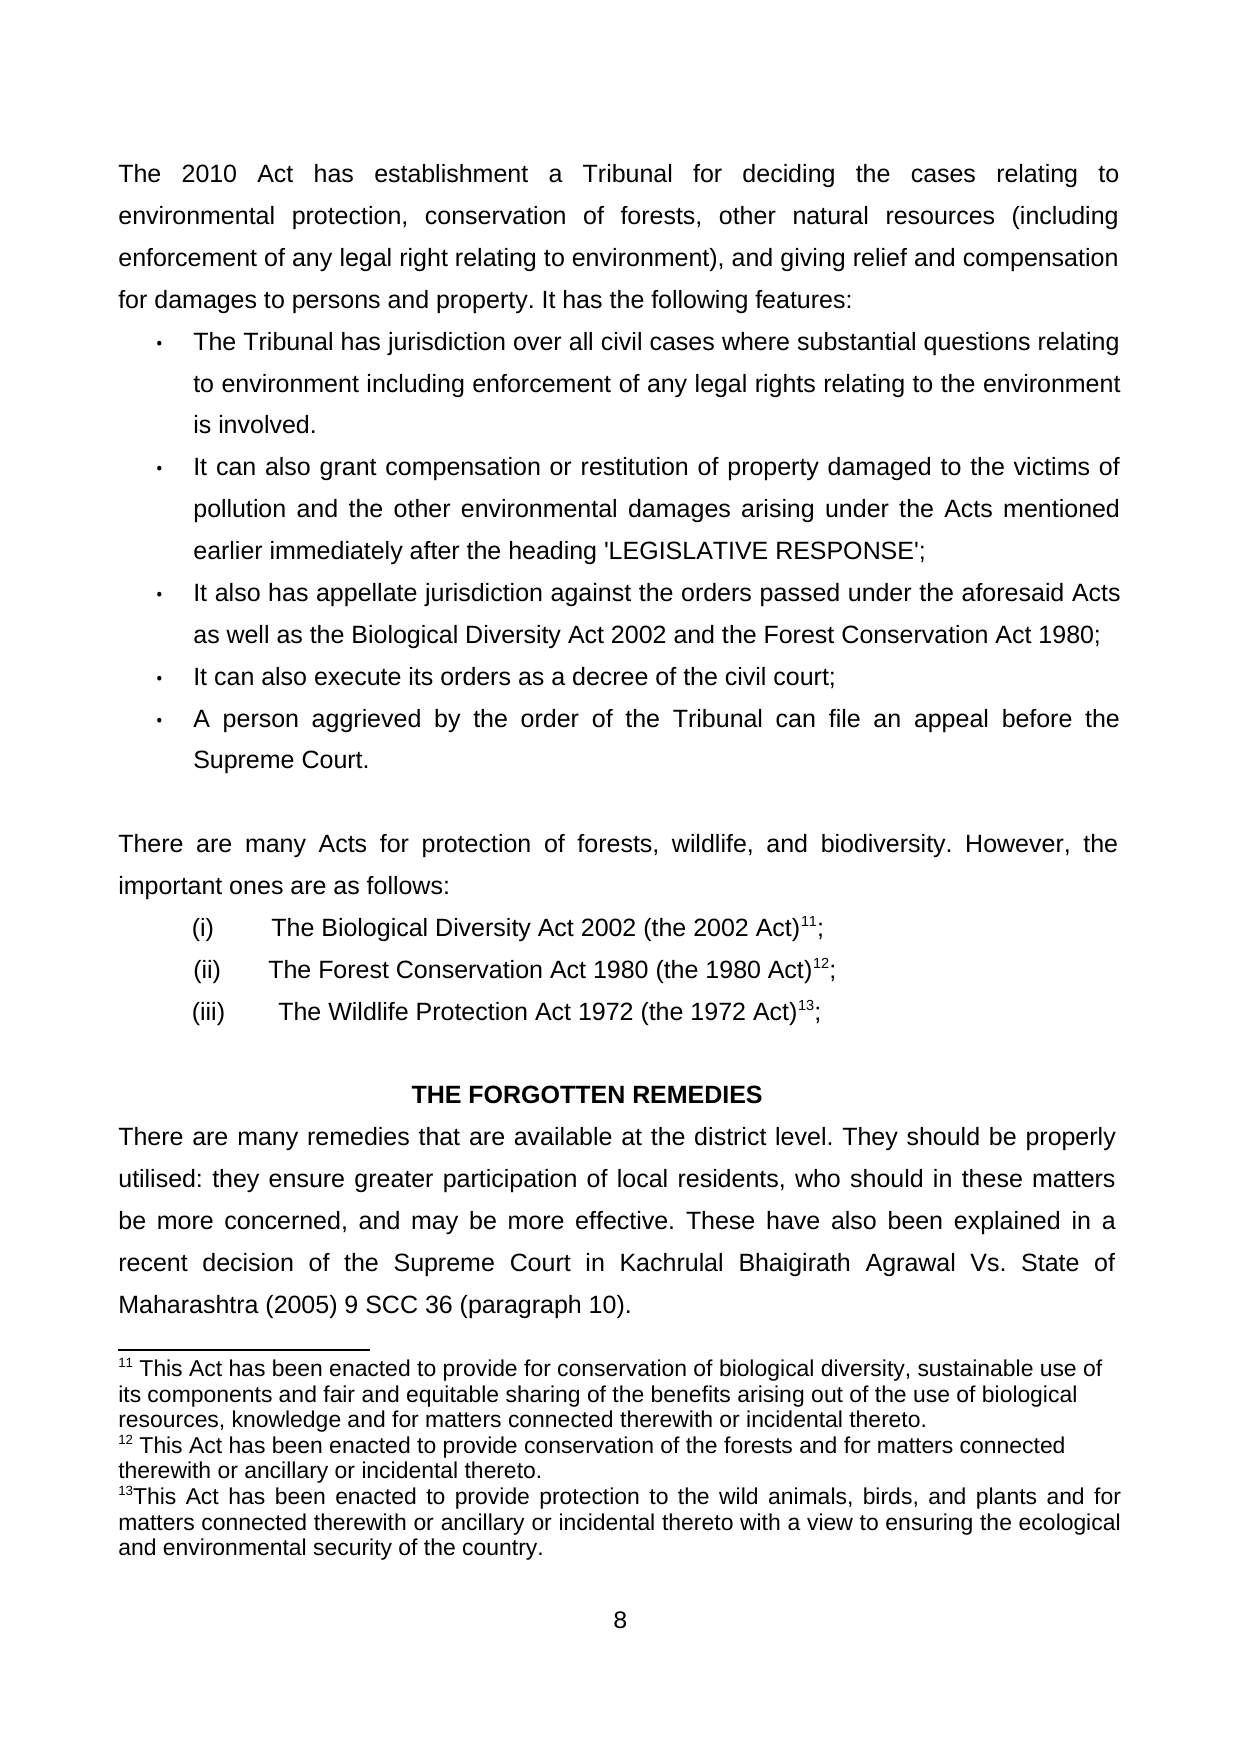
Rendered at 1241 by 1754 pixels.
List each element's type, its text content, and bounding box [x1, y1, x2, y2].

list A person aggrieved by the order of the Tribunal can file an appeal before the Supreme Court. [156, 704, 1122, 774]
list The Forest Conservation Act 1980 (the 1980 Act); [193, 956, 1117, 983]
text There are many remedies that are available at the district level. They should be properly utilised: they ensure greater participation of local residents, who should in these matters be more concerned, and may be more effective. These have also been explained in a recent decision of the Supreme Court in Kachrulal Bhaigirath Agrawal Vs. State of Maharashtra (2005) 9 SCC 36 (paragraph 10). [118, 1123, 1117, 1318]
list The Biological Diversity Act 2002 (the 2002 Act); [192, 914, 1122, 942]
list It can also execute its orders as a decree of the civil court; [156, 662, 1122, 690]
text There are many Acts for protection of forests, wildlife, and biodiversity. However, the important ones are as follows: [118, 830, 1120, 900]
list The Tribunal has jurisdiction over all civil cases where substantial questions relating to environment including enforcement of any legal rights relating to the environment is involved. [156, 327, 1122, 439]
list This Act has been enacted to provide for conservation of biological diversity, sustainable use of its components and fair and equitable sharing of the benefits arising out of the use of biological resources, knowledge and for matters connected therewith or incidental thereto. [118, 1356, 1122, 1433]
list It also has appellate jurisdiction against the orders passed under the aforesaid Acts as well as the Biological Diversity Act 2002 and the Forest Conservation Act 1980; [156, 579, 1122, 648]
text The 2010 Act has establishment a Tribunal for deciding the cases relating to environmental protection, conservation of forests, other natural resources (including enforcement of any legal right relating to environment), and giving relief and compensation for damages to persons and property. It has the following features: [118, 160, 1120, 313]
list This Act has been enacted to provide conservation of the forests and for matters connected therewith or ancillary or incidental thereto. [118, 1433, 1122, 1484]
list The Wildlife Protection Act 1972 (the 1972 Act); [192, 997, 1122, 1025]
list This Act has been enacted to provide protection to the wild animals, birds, and plants and for matters connected therewith or ancillary or incidental thereto with a view to ensuring the ecological and environmental security of the country. [118, 1484, 1122, 1561]
text THE FORGOTTEN REMEDIES [118, 1081, 1063, 1109]
list It can also grant compensation or restitution of property damaged to the victims of pollution and the other environmental damages arising under the Acts mentioned earlier immediately after the heading 'LEGISLATIVE RESPONSE'; [156, 453, 1122, 565]
